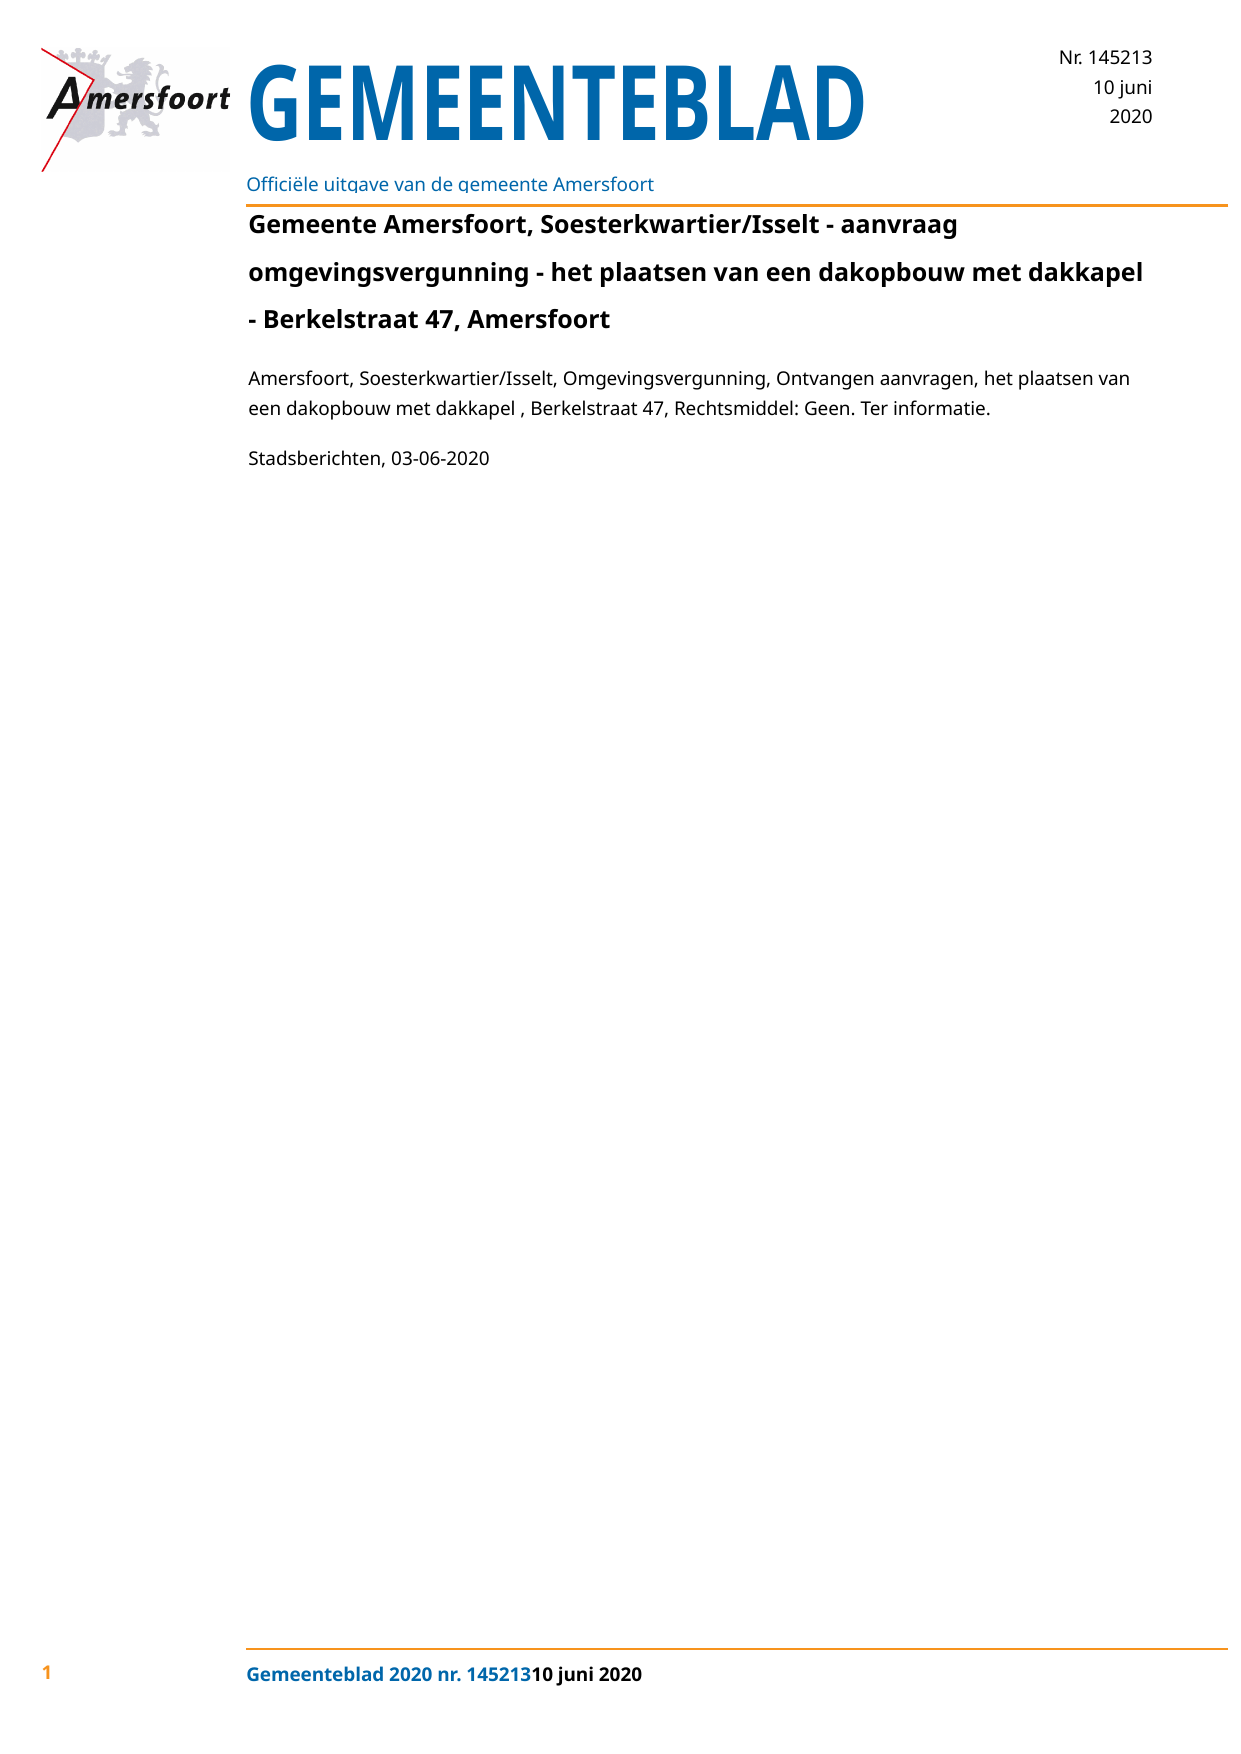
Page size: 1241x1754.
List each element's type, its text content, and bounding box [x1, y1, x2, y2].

picture [41, 47, 231, 172]
text Gemeente Amersfoort, Soesterkwartier/Isselt - aanvraag omgevingsvergunning - het plaatsen van een dakopbouw met dakkapel - Berkelstraat 47, Amersfoort [248, 207, 1152, 336]
text Amersfoort, Soesterkwartier/Isselt, Omgevingsvergunning, Ontvangen aanvragen, het plaatsen van een dakopbouw met dakkapel , Berkelstraat 47, Rechtsmiddel: Geen. Ter informatie. [248, 366, 1152, 421]
text Stadsberichten, 03-06-2020 [248, 446, 1152, 471]
